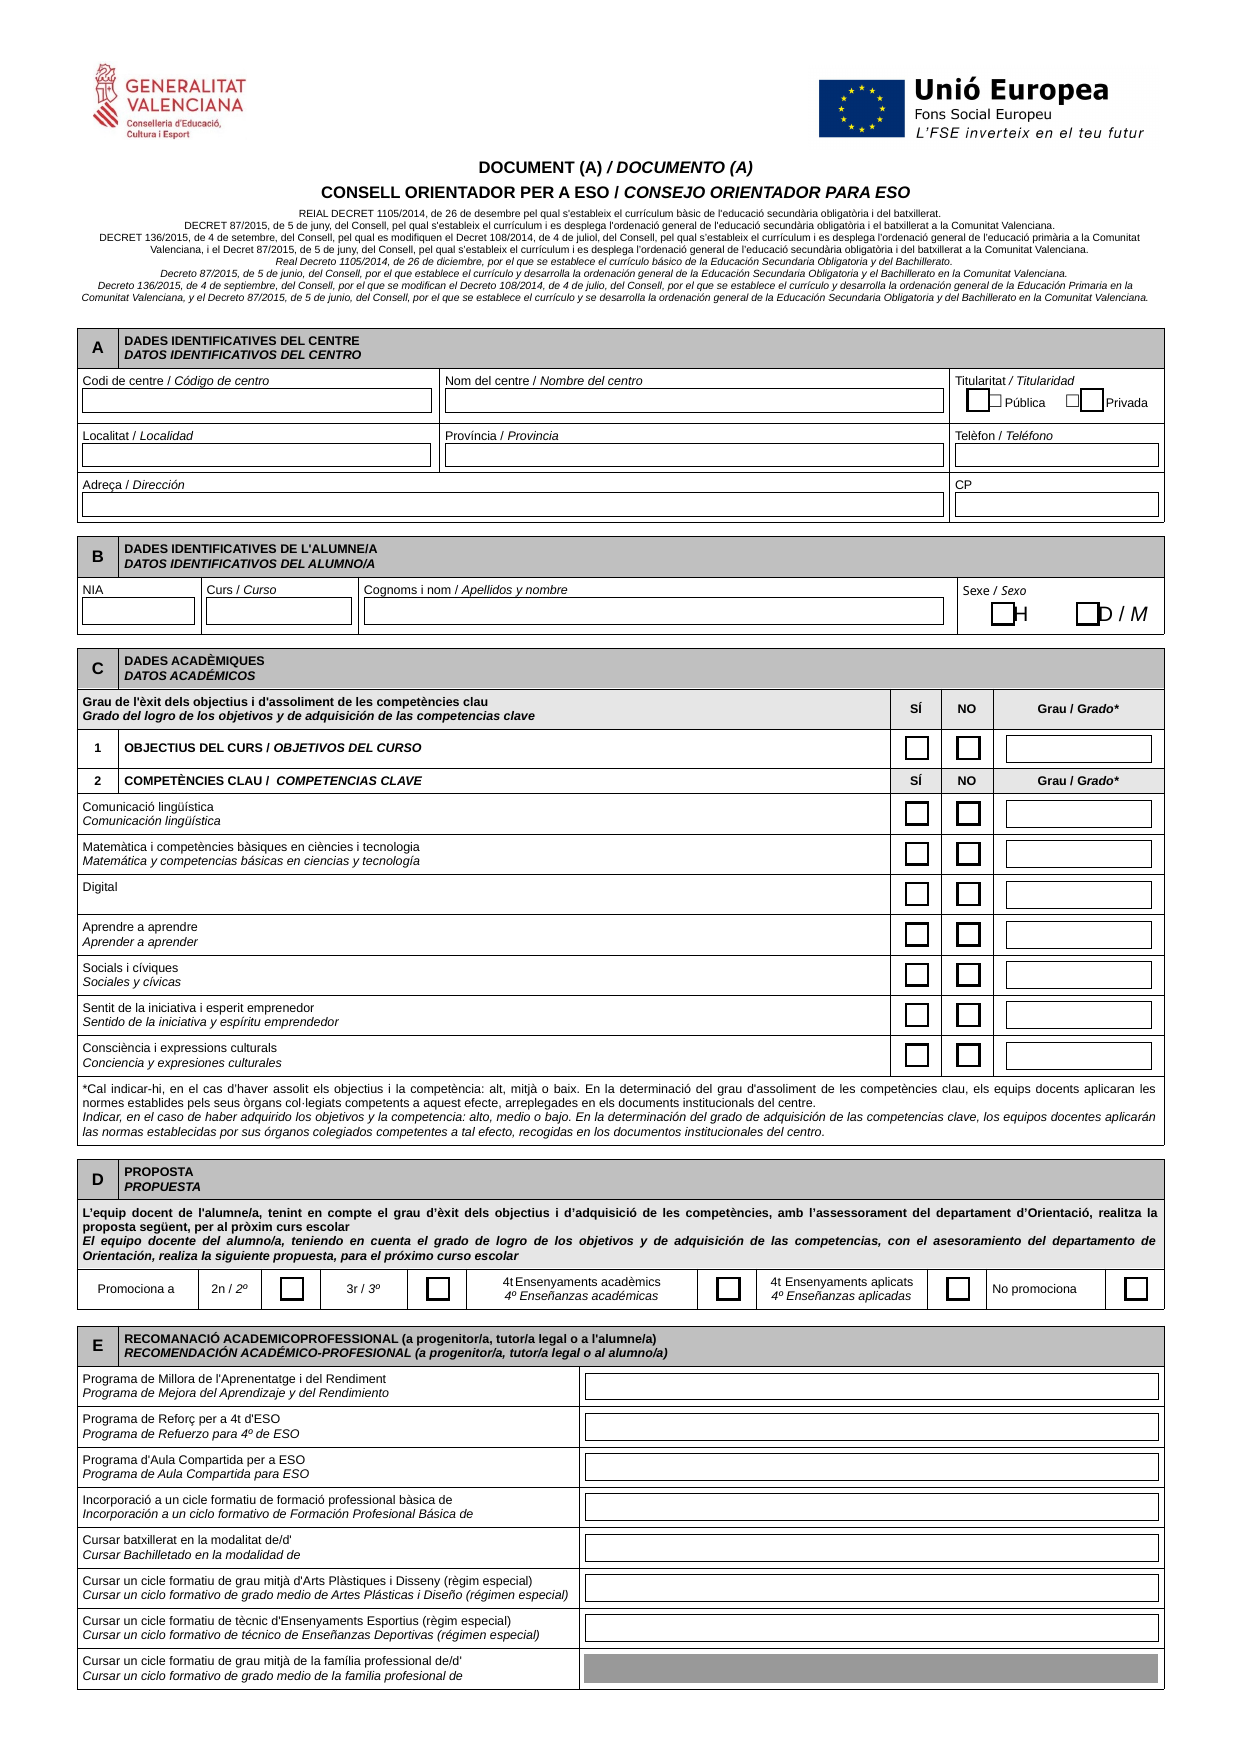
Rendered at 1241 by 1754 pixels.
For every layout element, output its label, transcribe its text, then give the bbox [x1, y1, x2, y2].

table_cell Grau / Grado* [994, 769, 1164, 793]
table_cell [942, 730, 993, 767]
table_header PROPOSTA PROPUESTA [119, 1160, 1164, 1199]
table_cell [994, 1036, 1164, 1076]
table_cell [942, 915, 993, 954]
table_header DADES ACADÈMIQUES DATOS ACADÉMICOS [119, 649, 1164, 688]
table_cell Adreça / Dirección [78, 473, 949, 522]
table_cell 2n / 2º [199, 1270, 261, 1309]
table_cell [1106, 1270, 1164, 1309]
table_cell COMPETÈNCIES CLAU / COMPETENCIAS CLAVE [119, 769, 890, 793]
text REIAL DECRET 1105/2014, de 26 de desembre pel qual s'estableix el currículum bàsic de l'educació secundària obligatòria i del batxillerat. [77, 208, 1163, 220]
table_cell Província / Provincia [440, 424, 949, 472]
table_cell [891, 956, 941, 995]
table_cell [942, 794, 993, 834]
table_cell Consciència i expressions culturals Conciencia y expresiones culturales [78, 1036, 890, 1076]
table_cell [891, 730, 941, 767]
table_cell [580, 1367, 1164, 1406]
table_cell [942, 835, 993, 874]
table_header DADES IDENTIFICATIVES DE L'ALUMNE/A DATOS IDENTIFICATIVOS DEL ALUMNO/A [119, 537, 1164, 577]
table_cell No promociona [987, 1270, 1105, 1309]
table_cell [994, 730, 1164, 767]
picture [807, 65, 1161, 150]
table_cell Programa d'Aula Compartida per a ESO Programa de Aula Compartida para ESO [78, 1448, 579, 1487]
table_header DADES IDENTIFICATIVES DEL CENTRE DATOS IDENTIFICATIVOS DEL CENTRO [119, 329, 1164, 368]
table_cell [580, 1609, 1164, 1648]
table_cell 4t Ensenyaments acadèmics 4º Enseñanzas académicas [467, 1270, 697, 1309]
table_cell 2 [78, 769, 118, 793]
table_header A [78, 329, 118, 368]
table_cell Cognoms i nom / Apellidos y nombre [359, 578, 957, 634]
table_cell [698, 1270, 756, 1309]
table_cell Matemàtica i competències bàsiques en ciències i tecnologia Matemática y competencias básicas en ciencias y tecnología [78, 835, 890, 874]
table_cell [580, 1528, 1164, 1567]
table_cell Comunicació lingüística Comunicación lingüística [78, 794, 890, 834]
table_cell Telèfon / Teléfono [950, 424, 1164, 472]
table_cell Sentit de la iniciativa i esperit emprenedor Sentido de la iniciativa y espíritu emprendedor [78, 996, 890, 1035]
table_cell NIA [78, 578, 201, 634]
table_cell NO [942, 690, 993, 729]
table_cell [580, 1569, 1164, 1608]
table_cell Aprendre a aprendre Aprender a aprender [78, 915, 890, 954]
table_cell [580, 1448, 1164, 1487]
table_cell Incorporació a un cicle formatiu de formació professional bàsica de Incorporación a un ciclo formativo de Formación Profesional Básica de [78, 1488, 579, 1527]
table_cell [942, 956, 993, 995]
table_cell *Cal indicar-hi, en el cas d’haver assolit els objectius i la competència: alt, mitjà o baix. En la determinació del grau d'assoliment de les competències clau, els equips docents aplicaran les normes establides pels seus òrgans col·legiats competents a aquest efecte, arreplegades en els documents institucionals del centre. Indicar, en el caso de haber adquirido los objetivos y la competencia: alto, medio o bajo. En la determinación del grado de adquisición de las competencias clave, los equipos docentes aplicarán las normas establecidas por sus órganos colegiados competentes a tal efecto, recogidas en los documentos institucionales del centro. [78, 1077, 1164, 1144]
table_cell [994, 875, 1164, 914]
table_cell NO [942, 769, 993, 793]
table_cell 3r / 3º [321, 1270, 407, 1309]
table_cell [580, 1407, 1164, 1447]
text Real Decreto 1105/2014, de 26 de diciembre, por el que se establece el currículo básico de la Educación Secundaria Obligatoria y del Bachillerato. [77, 256, 1156, 268]
text DECRET 87/2015, de 5 de juny, del Consell, pel qual s'estableix el currículum i es desplega l'ordenació general de l'educació secundària obligatòria i el batxillerat a la Comunitat Valenciana. [77, 220, 1163, 232]
table_cell [994, 915, 1164, 954]
table_cell [262, 1270, 320, 1309]
table_cell Codi de centre / Código de centro [78, 369, 439, 422]
table_header B [78, 537, 118, 577]
table_cell Cursar batxillerat en la modalitat de/d' Cursar Bachilletado en la modalidad de [78, 1528, 579, 1567]
table_cell [942, 875, 993, 914]
table_cell Cursar un cicle formatiu de tècnic d'Ensenyaments Esportius (règim especial) Cursar un ciclo formativo de técnico de Enseñanzas Deportivas (régimen especial) [78, 1609, 579, 1648]
table_cell CP [950, 473, 1164, 522]
table_cell OBJECTIUS DEL CURS / OBJETIVOS DEL CURSO [119, 730, 890, 767]
table_cell Grau de l'èxit dels objectius i d'assoliment de les competències clau Grado del logro de los objetivos y de adquisición de las competencias clave [78, 690, 890, 729]
table_cell [891, 996, 941, 1035]
table_cell Nom del centre / Nombre del centro [440, 369, 949, 422]
table_cell [994, 794, 1164, 834]
table_cell L’equip docent de l'alumne/a, tenint en compte el grau d’èxit dels objectius i d’adquisició de les competències, amb l’assessorament del departament d’Orientació, realitza la proposta següent, per al pròxim curs escolar El equipo docente del alumno/a, teniendo en cuenta el grado de logro de los objetivos y de adquisición de las competencias, con el asesoramiento del departamento de Orientación, realiza la siguiente propuesta, para el próximo curso escolar [78, 1200, 1164, 1268]
text DOCUMENT (A) / DOCUMENTO (A) [77, 158, 1156, 177]
table_cell [891, 1036, 941, 1076]
table_cell [928, 1270, 986, 1309]
table_cell Programa de Millora de l'Aprenentatge i del Rendiment Programa de Mejora del Aprendizaje y del Rendimiento [78, 1367, 579, 1406]
table_header E [78, 1327, 118, 1366]
table_cell [891, 794, 941, 834]
table_cell Curs / Curso [202, 578, 358, 634]
table_header D [78, 1160, 118, 1199]
table_cell [408, 1270, 466, 1309]
table_cell Digital [78, 875, 890, 914]
table_cell [942, 996, 993, 1035]
table_cell [994, 835, 1164, 874]
table_cell SÍ [891, 769, 941, 793]
table_cell Socials i cíviques Sociales y cívicas [78, 956, 890, 995]
table_cell Cursar un cicle formatiu de grau mitjà d'Arts Plàstiques i Disseny (règim especial) Cursar un ciclo formativo de grado medio de Artes Plásticas i Diseño (régimen especial) [78, 1569, 579, 1608]
table_cell Cursar un cicle formatiu de grau mitjà de la família professional de/d' Cursar un ciclo formativo de grado medio de la familia profesional de [78, 1649, 579, 1688]
text DECRET 136/2015, de 4 de setembre, del Consell, pel qual es modifiquen el Decret 108/2014, de 4 de juliol, del Consell, pel qual s’estableix el currículum i es desplega l’ordenació general de l’educació primària a la Comunitat Valenciana, i el Decret 87/2015, de 5 de juny, del Consell, pel qual s’estableix el currículum i es desplega l’ordenació general de l’educació secundària obligatòria i del batxillerat a la Comunitat Valenciana. [77, 232, 1163, 256]
table_cell [994, 996, 1164, 1035]
table_cell [891, 915, 941, 954]
table_cell Sexe / Sexo H D / M [958, 578, 1164, 634]
table_cell SÍ [891, 690, 941, 729]
table_cell [580, 1488, 1164, 1527]
table_cell [942, 1036, 993, 1076]
table_cell Titularitat / Titularidad □ Pública □ Privada [950, 369, 1164, 422]
table_cell Grau / Grado* [994, 690, 1164, 729]
table_cell [891, 835, 941, 874]
text Decreto 136/2015, de 4 de septiembre, del Consell, por el que se modifican el Decreto 108/2014, de 4 de julio, del Consell, por el que se establece el currículo y desarrolla la ordenación general de la Educación Primaria en la Comunitat Valenciana, y el Decreto 87/2015, de 5 de junio, del Consell, por el que se establece el currículo y se desarrolla la ordenación general de la Educación Secundaria Obligatoria y del Bachillerato en la Comunitat Valenciana. [77, 280, 1156, 304]
table_cell [994, 956, 1164, 995]
text Decreto 87/2015, de 5 de junio, del Consell, por el que establece el currículo y desarrolla la ordenación general de la Educación Secundaria Obligatoria y el Bachillerato en la Comunitat Valenciana. [77, 268, 1156, 280]
table_cell [580, 1649, 1164, 1688]
table_cell Localitat / Localidad [78, 424, 439, 472]
text CONSELL ORIENTADOR PER A ESO / CONSEJO ORIENTADOR PARA ESO [77, 183, 1156, 202]
table_cell 4t Ensenyaments aplicats 4º Enseñanzas aplicadas [757, 1270, 927, 1309]
table_header C [78, 649, 118, 688]
picture [92, 61, 247, 140]
table_header RECOMANACIÓ ACADEMICOPROFESSIONAL (a progenitor/a, tutor/a legal o a l'alumne/a) RECOMENDACIÓN ACADÉMICO-PROFESIONAL (a progenitor/a, tutor/a legal o al alumno/a) [119, 1327, 1164, 1366]
table_cell [891, 875, 941, 914]
table_cell Programa de Reforç per a 4t d'ESO Programa de Refuerzo para 4º de ESO [78, 1407, 579, 1447]
table_cell Promociona a [78, 1270, 198, 1309]
table_cell 1 [78, 730, 118, 767]
